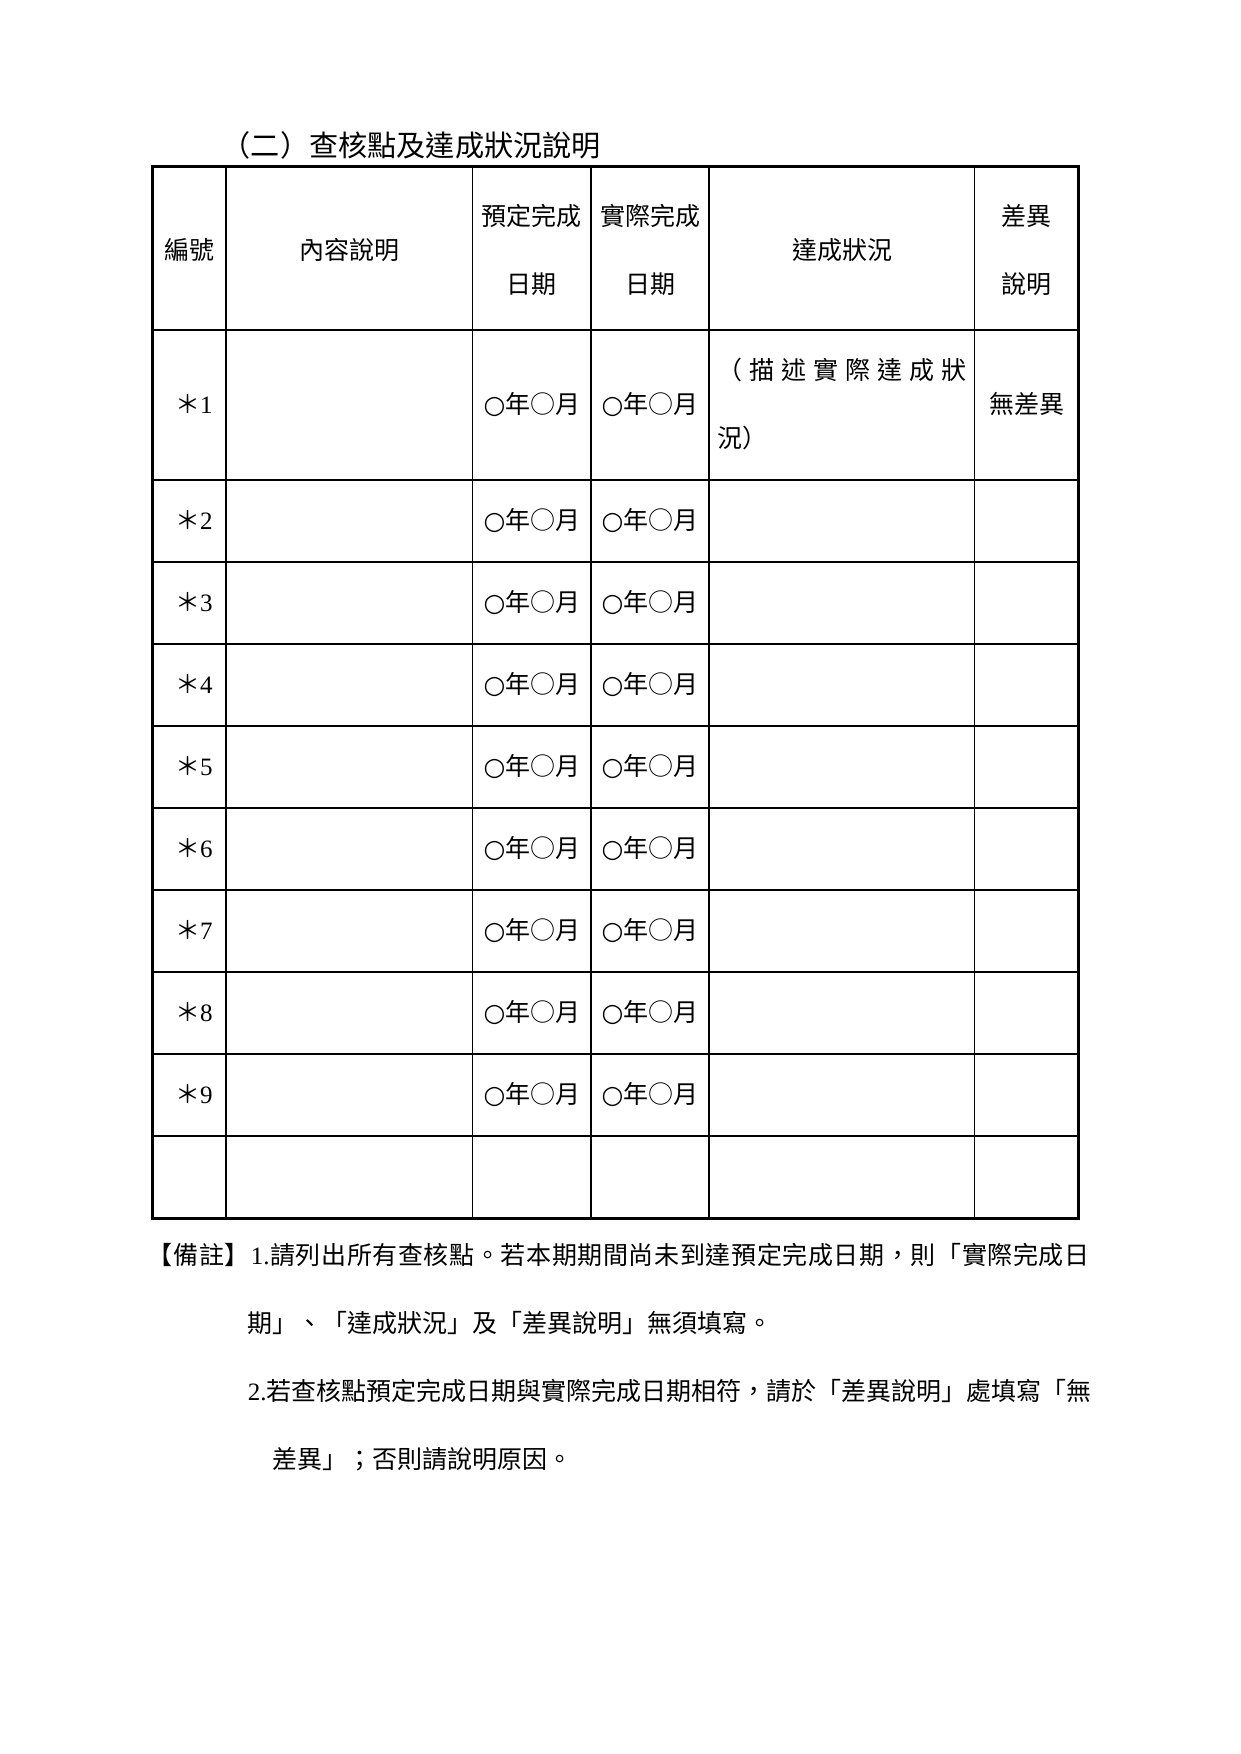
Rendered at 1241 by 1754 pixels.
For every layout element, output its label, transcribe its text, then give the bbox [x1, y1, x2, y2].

table_cell ○年○月 [592, 1055, 708, 1135]
table_cell [227, 563, 472, 643]
table_cell [710, 891, 974, 971]
table_cell [975, 891, 1077, 971]
table_cell [975, 481, 1077, 561]
table_header 差異 說明 [975, 168, 1077, 329]
table_cell [975, 809, 1077, 889]
table_header 實際完成日期 [592, 168, 708, 329]
table_cell ○年○月 [473, 481, 590, 561]
table_cell ○年○月 [473, 891, 590, 971]
table_cell ＊3 [154, 563, 225, 643]
table_cell ○年○月 [473, 1055, 590, 1135]
table_header 編號 [154, 168, 225, 329]
table_cell ○年○月 [473, 331, 590, 479]
table_cell ○年○月 [592, 331, 708, 479]
text （二）查核點及達成狀況說明 [221, 123, 1092, 165]
table_cell ○年○月 [473, 973, 590, 1053]
table_cell ＊2 [154, 481, 225, 561]
table_cell ＊6 [154, 809, 225, 889]
table_cell [975, 1137, 1077, 1217]
table_cell [710, 727, 974, 807]
text 2.若查核點預定完成日期與實際完成日期相符，請於「差異說明」處填寫「無差異」；否則請說明原因。 [248, 1356, 1092, 1492]
table_cell [154, 1137, 225, 1217]
table_cell ＊4 [154, 645, 225, 725]
table_cell [710, 973, 974, 1053]
table_cell [710, 645, 974, 725]
table_cell ＊7 [154, 891, 225, 971]
text 【備註】1.請列出所有查核點。若本期期間尚未到達預定完成日期，則「實際完成日期」、「達成狀況」及「差異說明」無須填寫。 [148, 1220, 1092, 1356]
table_cell ＊8 [154, 973, 225, 1053]
table_cell ○年○月 [592, 563, 708, 643]
table_cell [710, 481, 974, 561]
table_cell [227, 481, 472, 561]
table_cell [975, 973, 1077, 1053]
table_cell ○年○月 [473, 809, 590, 889]
table_header 內容說明 [227, 168, 472, 329]
table_cell ○年○月 [473, 645, 590, 725]
table_cell （描述實際達成狀況） [710, 331, 974, 479]
table_cell [710, 1055, 974, 1135]
table_cell [710, 809, 974, 889]
table_cell ＊1 [154, 331, 225, 479]
table_cell [473, 1137, 590, 1217]
table_cell [975, 1055, 1077, 1135]
table_cell [227, 809, 472, 889]
table_cell [227, 331, 472, 479]
table_cell ○年○月 [473, 563, 590, 643]
table_cell [227, 1055, 472, 1135]
table_cell [710, 1137, 974, 1217]
table_cell [975, 563, 1077, 643]
table_cell ○年○月 [592, 481, 708, 561]
table_header 達成狀況 [710, 168, 974, 329]
table_cell [227, 645, 472, 725]
table_cell ○年○月 [592, 809, 708, 889]
table_cell [592, 1137, 708, 1217]
table_cell ○年○月 [473, 727, 590, 807]
table_cell [975, 645, 1077, 725]
table_cell [227, 973, 472, 1053]
table_cell [227, 727, 472, 807]
table_cell ○年○月 [592, 645, 708, 725]
table_cell ＊9 [154, 1055, 225, 1135]
table_cell ○年○月 [592, 973, 708, 1053]
table_cell [975, 727, 1077, 807]
table_cell 無差異 [975, 331, 1077, 479]
table_cell [227, 891, 472, 971]
table_cell [710, 563, 974, 643]
table_header 預定完成日期 [473, 168, 590, 329]
table_cell ＊5 [154, 727, 225, 807]
table_cell [227, 1137, 472, 1217]
table_cell ○年○月 [592, 727, 708, 807]
table_cell ○年○月 [592, 891, 708, 971]
